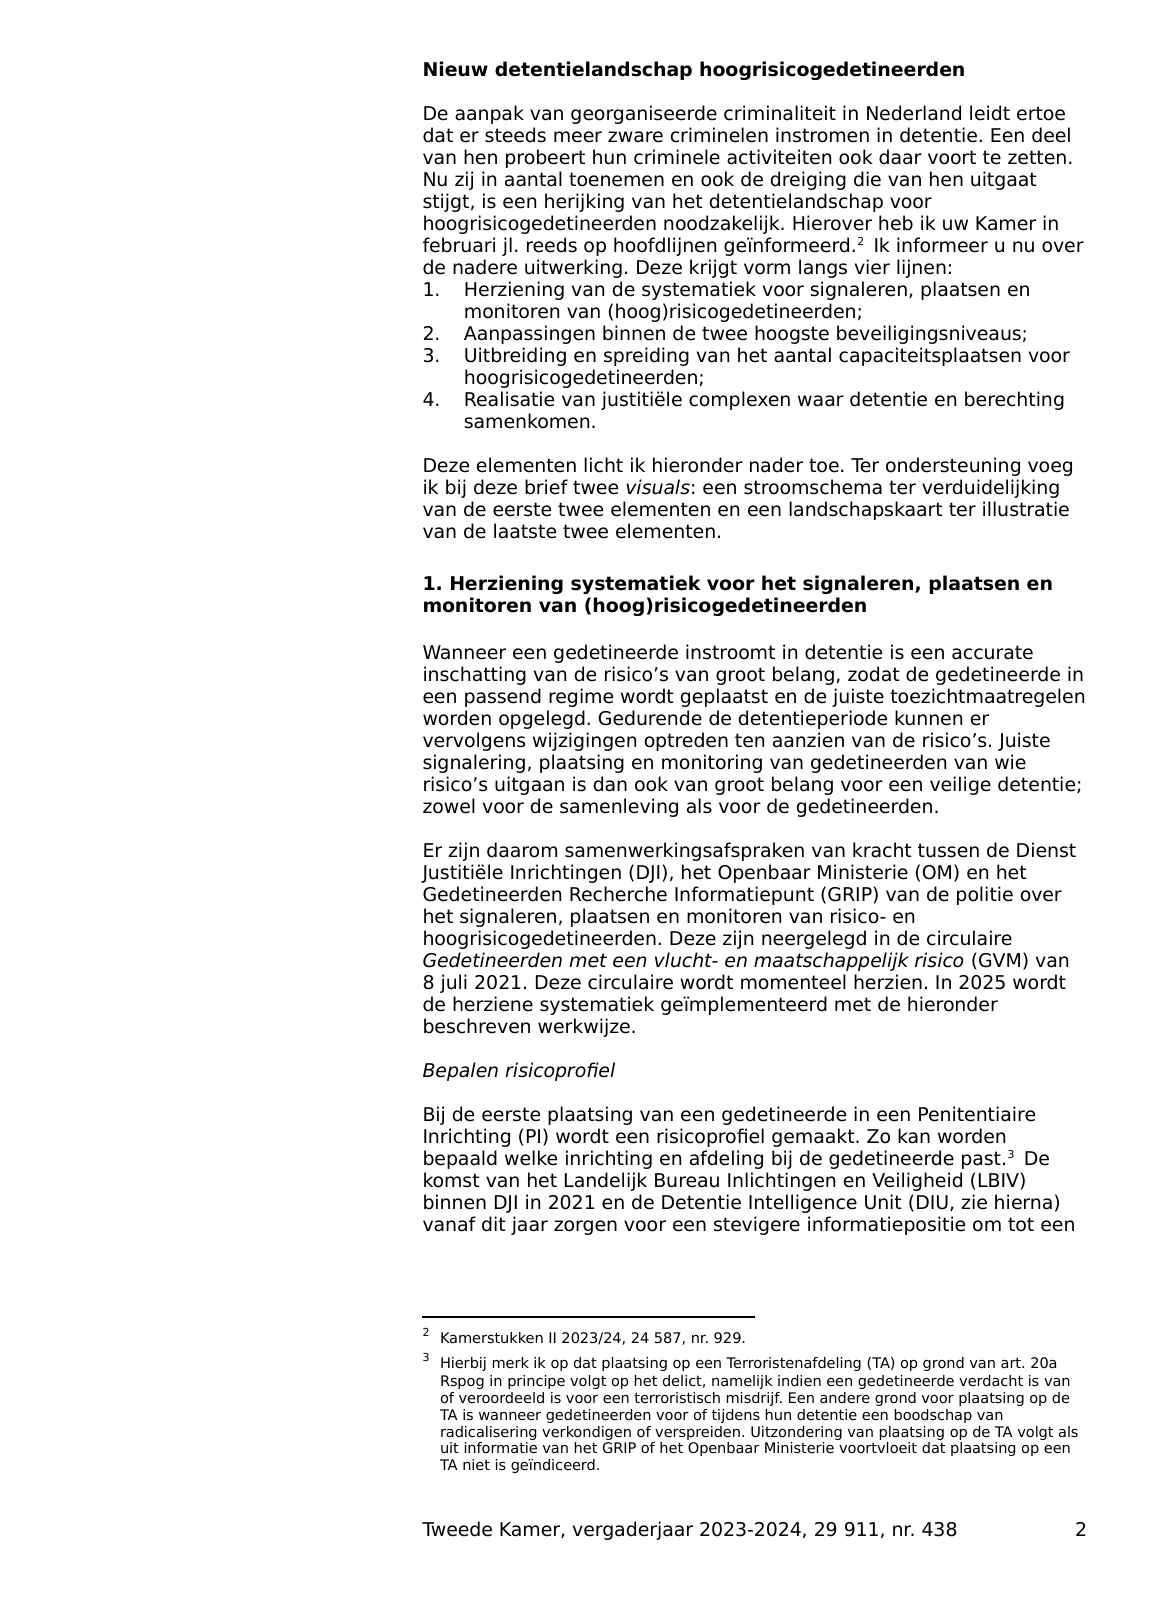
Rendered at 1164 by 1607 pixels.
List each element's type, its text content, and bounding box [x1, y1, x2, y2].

text De aanpak van georganiseerde criminaliteit in Nederland leidt ertoe dat er steeds meer zware criminelen instromen in detentie. Een deel van hen probeert hun criminele activiteiten ook daar voort te zetten. Nu zij in aantal toenemen en ook de dreiging die van hen uitgaat stijgt, is een herijking van het detentielandschap voor hoogrisicogedetineerden noodzakelijk. Hierover heb ik uw Kamer in februari jl. reeds op hoofdlijnen geïnformeerd. Ik informeer u nu over de nadere uitwerking. Deze krijgt vorm langs vier lijnen: [422, 103, 1087, 279]
text Bij de eerste plaatsing van een gedetineerde in een Penitentiaire Inrichting (PI) wordt een risicoprofiel gemaakt. Zo kan worden bepaald welke inrichting en afdeling bij de gedetineerde past. De komst van het Landelijk Bureau Inlichtingen en Veiligheid (LBIV) binnen DJI in 2021 en de Detentie Intelligence Unit (DIU, zie hierna) vanaf dit jaar zorgen voor een stevigere informatiepositie om tot een [422, 1104, 1087, 1236]
text Deze elementen licht ik hieronder nader toe. Ter ondersteuning voeg ik bij deze brief twee visuals: een stroomschema ter verduidelijking van de eerste twee elementen en een landschapskaart ter illustratie van de laatste twee elementen. [422, 455, 1087, 543]
subtitle 1. Herziening systematiek voor het signaleren, plaatsen en monitoren van (hoog)risicogedetineerden [422, 573, 1087, 617]
subtitle Bepalen risicoprofiel [422, 1060, 1087, 1082]
text 3. Uitbreiding en spreiding van het aantal capaciteitsplaatsen voor hoogrisicogedetineerden; [422, 345, 1087, 389]
text Hierbij merk ik op dat plaatsing op een Terroristenafdeling (TA) op grond van art. 20a Rspog in principe volgt op het delict, namelijk indien een gedetineerde verdacht is van of veroordeeld is voor een terroristisch misdrijf. Een andere grond voor plaatsing op de TA is wanneer gedetineerden voor of tijdens hun detentie een boodschap van radicalisering verkondigen of verspreiden. Uitzondering van plaatsing op de TA volgt als uit informatie van het GRIP of het Openbaar Ministerie voortvloeit dat plaatsing op een TA niet is geïndiceerd. [422, 1351, 1087, 1474]
text 1. Herziening van de systematiek voor signaleren, plaatsen en monitoren van (hoog)risicogedetineerden; [422, 279, 1087, 323]
text Wanneer een gedetineerde instroomt in detentie is een accurate inschatting van de risico’s van groot belang, zodat de gedetineerde in een passend regime wordt geplaatst en de juiste toezichtmaatregelen worden opgelegd. Gedurende de detentieperiode kunnen er vervolgens wijzigingen optreden ten aanzien van de risico’s. Juiste signalering, plaatsing en monitoring van gedetineerden van wie risico’s uitgaan is dan ook van groot belang voor een veilige detentie; zowel voor de samenleving als voor de gedetineerden. [422, 642, 1087, 818]
subtitle Nieuw detentielandschap hoogrisicogedetineerden [422, 59, 1087, 81]
text 4. Realisatie van justitiële complexen waar detentie en berechting samenkomen. [422, 389, 1087, 433]
text Kamerstukken II 2023/24, 24 587, nr. 929. [422, 1326, 1087, 1348]
text Er zijn daarom samenwerkingsafspraken van kracht tussen de Dienst Justitiële Inrichtingen (DJI), het Openbaar Ministerie (OM) en het Gedetineerden Recherche Informatiepunt (GRIP) van de politie over het signaleren, plaatsen en monitoren van risico- en hoogrisicogedetineerden. Deze zijn neergelegd in de circulaire Gedetineerden met een vlucht- en maatschappelijk risico (GVM) van 8 juli 2021. Deze circulaire wordt momenteel herzien. In 2025 wordt de herziene systematiek geïmplementeerd met de hieronder beschreven werkwijze. [422, 840, 1087, 1038]
text 2. Aanpassingen binnen de twee hoogste beveiligingsniveaus; [422, 323, 1087, 345]
